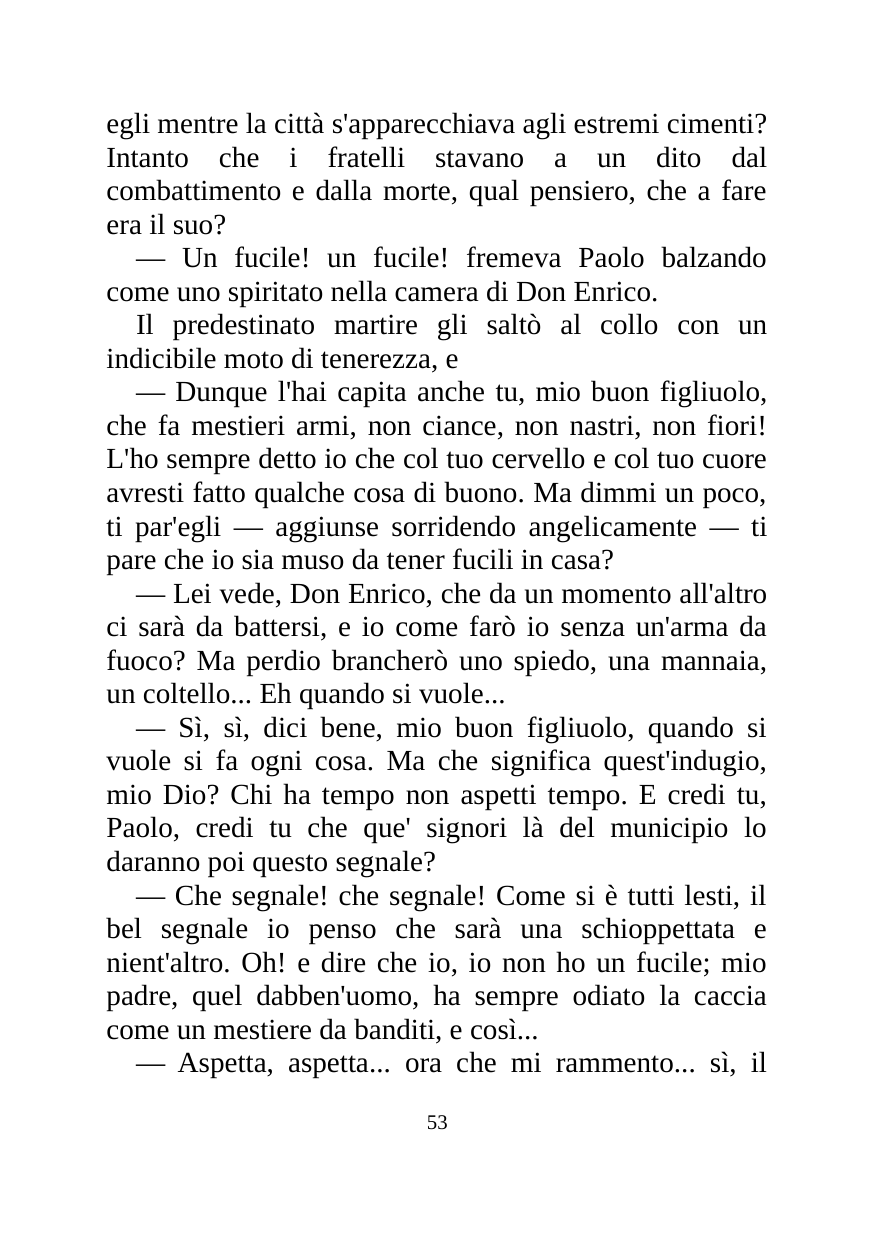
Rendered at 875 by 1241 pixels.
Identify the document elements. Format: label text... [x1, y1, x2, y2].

text Il predestinato martire gli saltò al collo con un indicibile moto di tenerezza, e [106, 307, 768, 374]
text — Sì, sì, dici bene, mio buon figliuolo, quando si vuole si fa ogni cosa. Ma che significa quest'indugio, mio Dio? Chi ha tempo non aspetti tempo. E credi tu, Paolo, credi tu che que' signori là del municipio lo daranno poi questo segnale? [106, 710, 768, 878]
text — Un fucile! un fucile! fremeva Paolo balzando come uno spiritato nella camera di Don Enrico. [106, 240, 768, 307]
text — Che segnale! che segnale! Come si è tutti lesti, il bel segnale io penso che sarà una schioppettata e nient'altro. Oh! e dire che io, io non ho un fucile; mio padre, quel dabben'uomo, ha sempre odiato la caccia come un mestiere da banditi, e così... [106, 878, 768, 1045]
text egli mentre la città s'apparecchiava agli estremi cimenti? Intanto che i fratelli stavano a un dito dal combattimento e dalla morte, qual pensiero, che a fare era il suo? [106, 106, 768, 240]
text — Aspetta, aspetta... ora che mi rammento... sì, il [106, 1045, 768, 1079]
text — Dunque l'hai capita anche tu, mio buon figliuolo, che fa mestieri armi, non ciance, non nastri, non fiori! L'ho sempre detto io che col tuo cervello e col tuo cuore avresti fatto qualche cosa di buono. Ma dimmi un poco, ti par'egli — aggiunse sorridendo angelicamente — ti pare che io sia muso da tener fucili in casa? [106, 374, 768, 576]
text — Lei vede, Don Enrico, che da un momento all'altro ci sarà da battersi, e io come farò io senza un'arma da fuoco? Ma perdio brancherò uno spiedo, una mannaia, un coltello... Eh quando si vuole... [106, 576, 768, 710]
